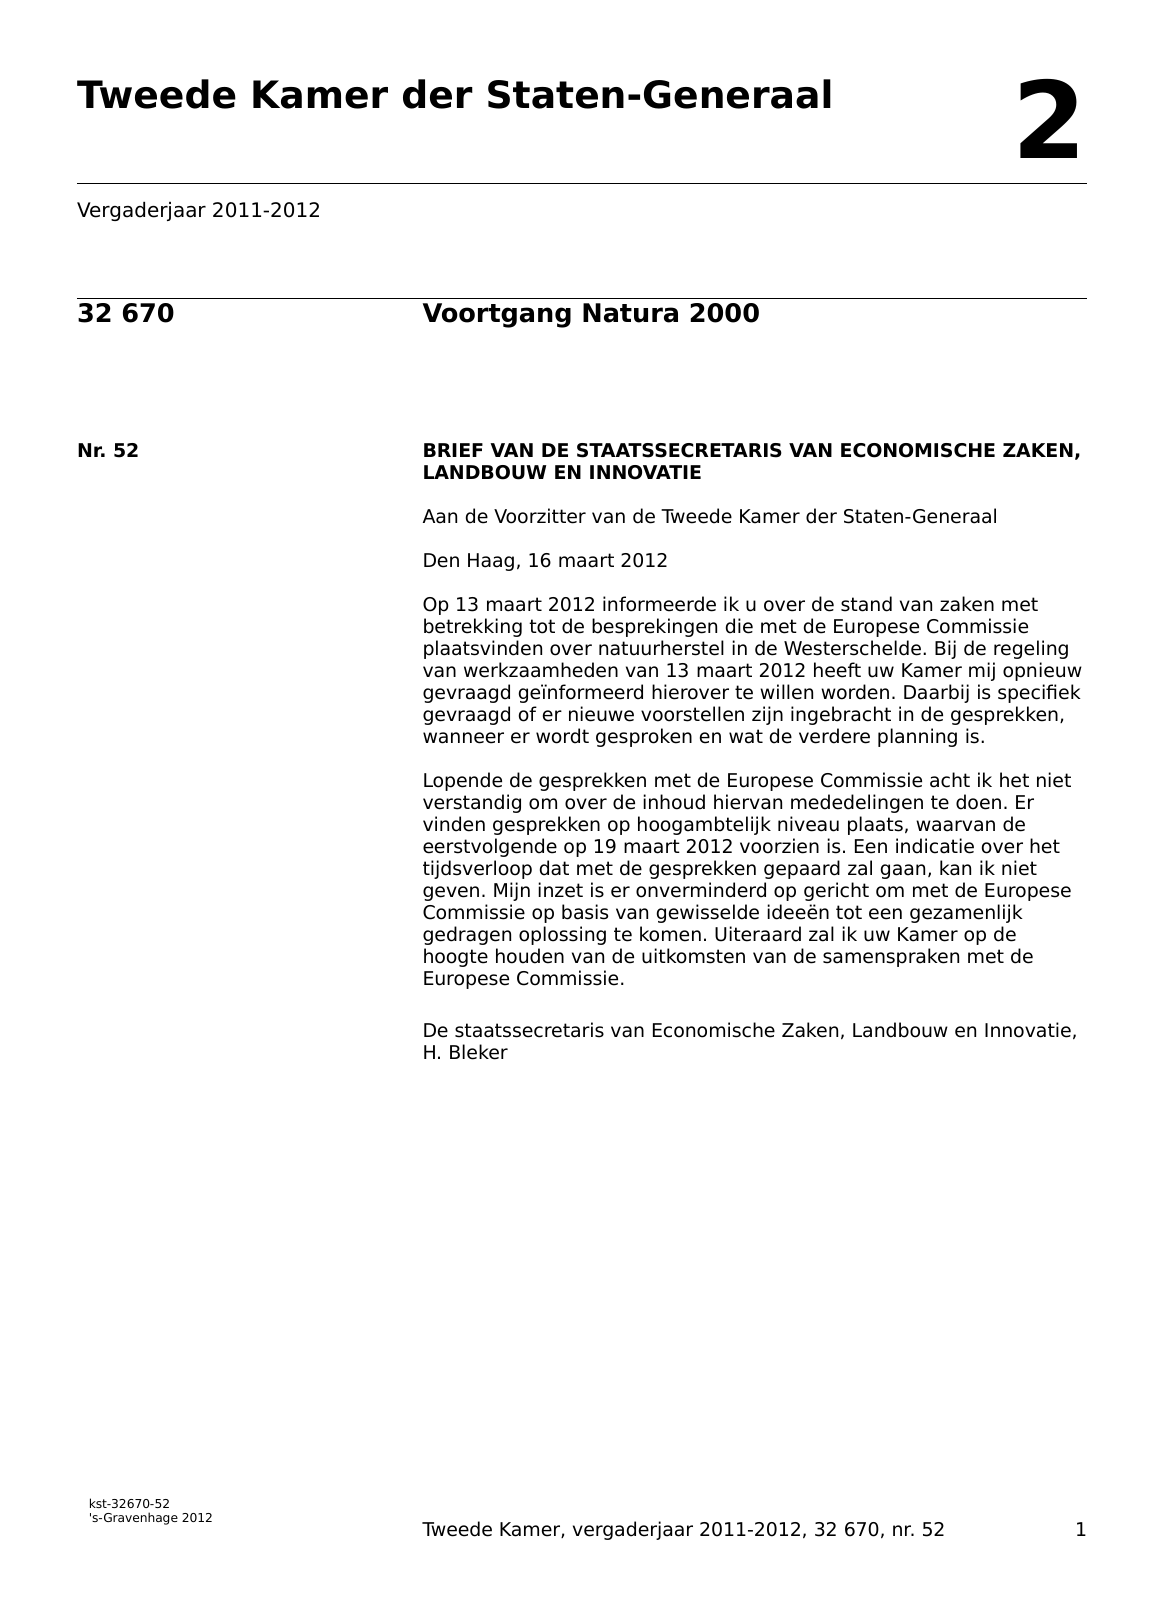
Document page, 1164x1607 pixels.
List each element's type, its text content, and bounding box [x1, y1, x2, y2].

text Den Haag, 16 maart 2012 [422, 550, 1087, 572]
text De staatssecretaris van Economische Zaken, Landbouw en Innovatie, H. Bleker [422, 1020, 1087, 1064]
table_cell Vergaderjaar 2011-2012 [77, 184, 1087, 298]
table_header 2 [886, 59, 1087, 183]
text Op 13 maart 2012 informeerde ik u over de stand van zaken met betrekking tot de besprekingen die met de Europese Commissie plaatsvinden over natuurherstel in de Westerschelde. Bij de regeling van werkzaamheden van 13 maart 2012 heeft uw Kamer mij opnieuw gevraagd geïnformeerd hierover te willen worden. Daarbij is specifiek gevraagd of er nieuwe voorstellen zijn ingebracht in de gesprekken, wanneer er wordt gesproken en wat de verdere planning is. [422, 594, 1087, 748]
subtitle Nr. 52 BRIEF VAN DE STAATSSECRETARIS VAN ECONOMISCHE ZAKEN, LANDBOUW EN INNOVATIE [77, 440, 1087, 484]
table_header Tweede Kamer der Staten-Generaal [77, 59, 886, 183]
text 's-Gravenhage 2012 [88, 1511, 323, 1525]
text kst-32670-52 [88, 1497, 323, 1511]
text Lopende de gesprekken met de Europese Commissie acht ik het niet verstandig om over de inhoud hiervan mededelingen te doen. Er vinden gesprekken op hoogambtelijk niveau plaats, waarvan de eerstvolgende op 19 maart 2012 voorzien is. Een indicatie over het tijdsverloop dat met de gesprekken gepaard zal gaan, kan ik niet geven. Mijn inzet is er onverminderd op gericht om met de Europese Commissie op basis van gewisselde ideeën tot een gezamenlijk gedragen oplossing te komen. Uiteraard zal ik uw Kamer op de hoogte houden van de uitkomsten van de samenspraken met de Europese Commissie. [422, 770, 1087, 990]
subtitle 32 670 Voortgang Natura 2000 [77, 299, 1087, 329]
text Aan de Voorzitter van de Tweede Kamer der Staten-Generaal [422, 506, 1087, 528]
